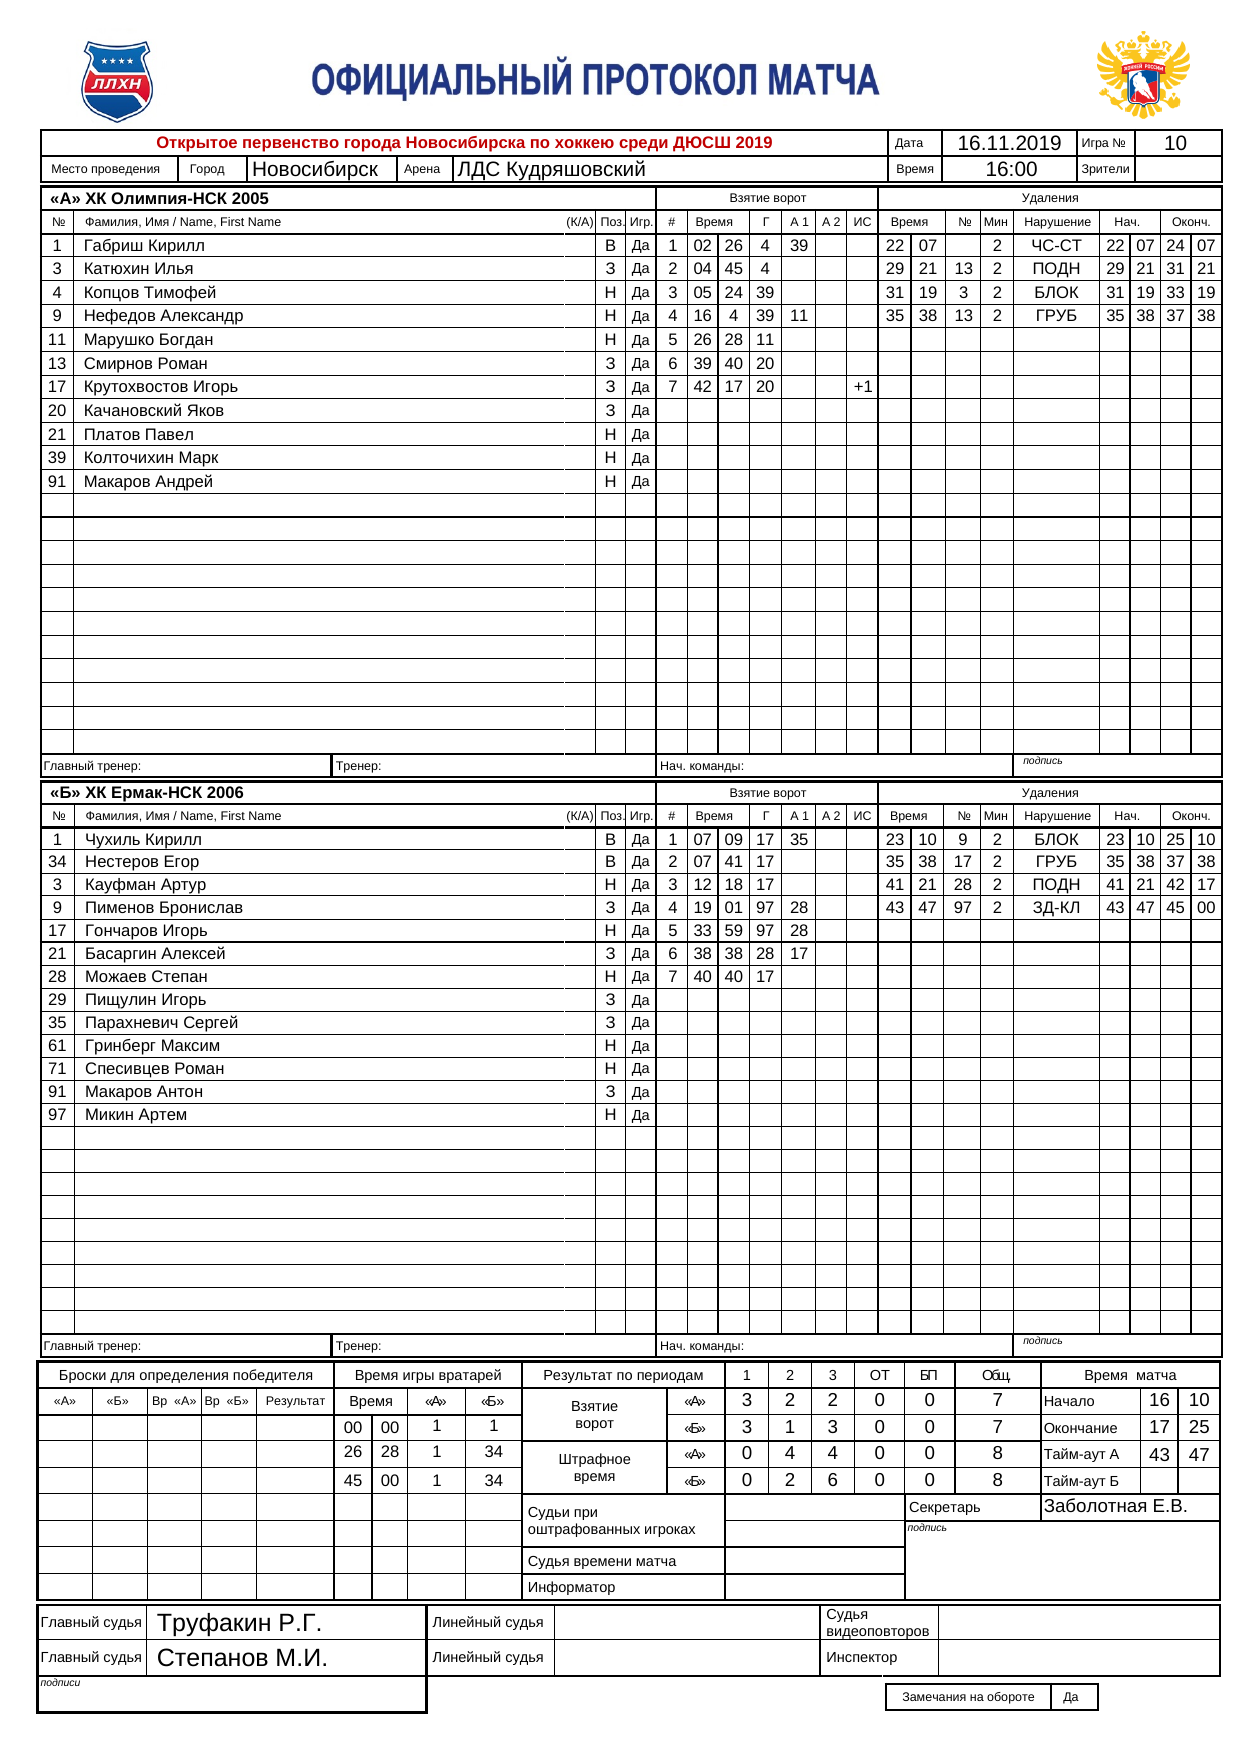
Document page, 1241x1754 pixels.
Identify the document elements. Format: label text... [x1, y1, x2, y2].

table_cell [1100, 1012, 1129, 1033]
table_cell [1014, 920, 1099, 941]
table_cell З [596, 352, 625, 374]
table_cell 17 [42, 920, 74, 941]
table_cell Габриш Кирилл [74, 235, 564, 256]
table_cell [1100, 565, 1129, 587]
table_cell [1161, 1196, 1190, 1218]
table_cell 3 [726, 1389, 768, 1413]
table_cell [93, 1441, 147, 1467]
table_cell [912, 1058, 943, 1079]
table_header «Б» ХК Ермак-НСК 2006 [42, 783, 655, 803]
table_cell [912, 328, 945, 351]
table_cell [981, 1104, 1013, 1126]
table_cell [148, 1441, 201, 1467]
table_cell 20 [750, 352, 781, 374]
table_cell 1 [408, 1468, 465, 1493]
table_cell 23 [1100, 829, 1129, 849]
table_cell [750, 494, 781, 516]
table_cell [1131, 683, 1160, 706]
table_cell ИС [847, 211, 877, 233]
table_cell [202, 1468, 256, 1493]
table_cell [1192, 376, 1221, 398]
table_cell 97 [750, 920, 781, 941]
table_cell Н [596, 1104, 625, 1126]
table_cell [750, 1288, 781, 1310]
table_cell [719, 1173, 749, 1195]
table_cell [565, 874, 595, 895]
table_cell Главный судья [39, 1640, 146, 1675]
table_cell Да [626, 376, 655, 398]
table_cell [1192, 659, 1221, 682]
table_header Взятие ворот [657, 783, 877, 803]
table_cell 43 [1141, 1441, 1177, 1467]
table_cell [944, 920, 980, 941]
table_cell 4 [769, 1442, 811, 1467]
table_cell 0 [855, 1389, 904, 1413]
table_cell 19 [912, 281, 945, 303]
table_cell 45 [719, 257, 749, 280]
table_cell [816, 636, 846, 658]
table_cell [719, 659, 749, 682]
table_cell [1161, 1035, 1190, 1057]
table_cell [1014, 1242, 1099, 1264]
table_cell [1131, 707, 1160, 729]
table_cell [847, 920, 877, 941]
table_cell [1014, 1150, 1099, 1172]
table_cell 97 [42, 1104, 74, 1126]
table_cell [1014, 1219, 1099, 1241]
table_cell 8 [956, 1442, 1040, 1467]
table_cell [1131, 966, 1160, 987]
table_cell [1192, 399, 1221, 422]
table_cell [782, 352, 815, 374]
table_cell [1100, 920, 1129, 941]
table_cell [879, 943, 910, 964]
table_cell [1179, 1468, 1219, 1493]
table_cell [565, 1265, 595, 1287]
table_cell БЛОК [1014, 829, 1099, 849]
table_cell [688, 1311, 717, 1333]
table_cell 07 [912, 235, 945, 256]
table_cell [1014, 636, 1099, 658]
table_cell [847, 1311, 877, 1333]
table_cell [688, 423, 717, 445]
table_cell 29 [1100, 257, 1129, 280]
table_cell [719, 1012, 749, 1033]
table_cell 9 [42, 305, 73, 327]
table_cell [1014, 541, 1099, 564]
table_cell 47 [1179, 1441, 1219, 1467]
table_cell 17 [42, 376, 73, 398]
table_header 10 [1136, 131, 1221, 155]
table_cell [74, 636, 564, 658]
table_cell [879, 1311, 910, 1333]
table_cell [1014, 399, 1099, 422]
table_cell [565, 376, 595, 398]
table_cell [981, 518, 1013, 540]
table_cell [782, 399, 815, 422]
table_cell Нач. [1100, 805, 1160, 826]
table_cell [42, 565, 73, 587]
table_cell [981, 1012, 1013, 1033]
table_cell [847, 1012, 877, 1033]
table_cell [847, 1035, 877, 1057]
table_cell Басаргин Алексей [75, 943, 564, 964]
table_cell [946, 376, 980, 398]
table_cell [719, 446, 749, 469]
table_cell [1014, 989, 1099, 1011]
table_cell [1161, 1012, 1190, 1033]
table_cell Взятие ворот [523, 1389, 666, 1440]
table_cell 0 [905, 1468, 954, 1493]
table_cell [782, 659, 815, 682]
table_cell 42 [688, 376, 717, 398]
table_cell [657, 518, 687, 540]
table_cell [816, 423, 846, 445]
table_cell Да [626, 235, 655, 256]
table_cell [335, 1547, 371, 1573]
table_cell [1161, 541, 1190, 564]
table_cell [1161, 328, 1190, 351]
table_cell [946, 730, 980, 753]
table_cell 20 [42, 399, 73, 422]
table_cell З [596, 399, 625, 422]
table_cell [981, 1288, 1013, 1310]
table_cell [879, 707, 910, 729]
table_cell [1131, 730, 1160, 753]
table_cell 9 [42, 896, 74, 918]
table_cell [1100, 1058, 1129, 1079]
table_cell 17 [750, 829, 781, 849]
table_cell «А» [668, 1389, 724, 1413]
table_cell [847, 1265, 877, 1287]
table_cell [1192, 1196, 1221, 1218]
table_cell [847, 588, 877, 611]
table_cell Вр «А» [148, 1389, 201, 1413]
table_cell [912, 1219, 943, 1241]
table_cell [1192, 1104, 1221, 1126]
table_cell [981, 989, 1013, 1011]
table_cell [565, 1104, 595, 1126]
table_cell [42, 636, 73, 658]
table_cell [847, 1104, 877, 1126]
table_cell [944, 1012, 980, 1033]
table_cell [879, 588, 910, 611]
table_cell [981, 1127, 1013, 1149]
table_cell [912, 636, 945, 658]
table_cell [1014, 659, 1099, 682]
table_cell [944, 1196, 980, 1218]
table_cell [42, 518, 73, 540]
table_cell [373, 1574, 407, 1599]
table_cell 05 [688, 281, 717, 303]
table_cell [981, 541, 1013, 564]
table_cell [847, 896, 877, 918]
table_cell [596, 1242, 625, 1264]
table_cell [912, 943, 943, 964]
table_cell [596, 1196, 625, 1218]
table_cell [750, 707, 781, 729]
table_cell А 1 [782, 805, 815, 826]
table_cell [816, 588, 846, 611]
table_cell [1131, 1265, 1160, 1287]
table_cell 28 [782, 920, 815, 941]
table_cell [1100, 399, 1129, 422]
table_cell [782, 446, 815, 469]
table_cell 4 [750, 257, 781, 280]
table_cell 0 [726, 1442, 768, 1467]
table_cell 35 [782, 829, 815, 849]
table_cell [944, 1058, 980, 1079]
table_cell [944, 1150, 980, 1172]
table_cell 6 [657, 943, 687, 964]
table_cell [1131, 470, 1160, 493]
table_cell «Б» [93, 1389, 147, 1413]
table_cell [657, 1150, 687, 1172]
table_cell [335, 1574, 371, 1599]
table_cell [688, 1104, 717, 1126]
table_cell Результат [257, 1389, 333, 1413]
table_cell 35 [879, 850, 910, 872]
table_cell [688, 730, 717, 753]
table_cell 7 [956, 1389, 1040, 1413]
table_cell [596, 1150, 625, 1172]
table_cell [42, 1219, 74, 1241]
table_cell 3 [657, 281, 687, 303]
table_cell [1192, 1058, 1221, 1079]
table_cell [565, 399, 595, 422]
table_cell [944, 1173, 980, 1195]
table_cell [816, 1219, 846, 1241]
table_cell [1161, 1104, 1190, 1126]
table_cell [750, 989, 781, 1011]
table_cell [847, 707, 877, 729]
table_cell [944, 989, 980, 1011]
table_cell [688, 612, 717, 634]
table_cell [1161, 518, 1190, 540]
table_cell (К/А) [565, 805, 595, 826]
table_cell [782, 1173, 815, 1195]
table_cell [565, 850, 595, 872]
table_cell [750, 1012, 781, 1033]
table_cell [42, 588, 73, 611]
table_cell [1161, 636, 1190, 658]
table_cell 43 [1100, 896, 1129, 918]
table_cell [847, 541, 877, 564]
table_cell [816, 1081, 846, 1103]
table_cell [42, 1127, 74, 1149]
table_cell [202, 1441, 256, 1467]
table_cell Да [626, 446, 655, 469]
table_cell [750, 659, 781, 682]
table_cell [596, 1265, 625, 1287]
table_cell [816, 683, 846, 706]
table_cell [74, 659, 564, 682]
table_cell Н [596, 874, 625, 895]
table_cell [981, 943, 1013, 964]
table_cell [1100, 966, 1129, 987]
table_cell [879, 541, 910, 564]
table_cell [879, 920, 910, 941]
table_cell 02 [688, 235, 717, 256]
table_cell [944, 1219, 980, 1241]
table_cell [202, 1416, 256, 1440]
table_cell 45 [335, 1468, 371, 1493]
table_cell [657, 399, 687, 422]
table_cell [946, 399, 980, 422]
table_cell [565, 494, 595, 516]
table_cell [879, 1104, 910, 1126]
table_cell [879, 1035, 910, 1057]
table_cell [1100, 1173, 1129, 1195]
table_cell [847, 612, 877, 634]
table_cell 2 [657, 257, 687, 280]
table_cell 21 [912, 874, 943, 895]
table_cell 18 [719, 874, 749, 895]
table_cell [750, 612, 781, 634]
table_cell В [596, 850, 625, 872]
table_cell [42, 1150, 74, 1172]
table_cell [202, 1574, 256, 1599]
table_cell 19 [1131, 281, 1160, 303]
table_cell Мин [981, 211, 1013, 233]
table_cell [816, 281, 846, 303]
table_cell 38 [912, 305, 945, 327]
table_cell 39 [688, 352, 717, 374]
table_cell [847, 399, 877, 422]
table_cell Крутохвостов Игорь [74, 376, 564, 398]
table_cell [847, 850, 877, 872]
table_cell [719, 470, 749, 493]
table_cell З [596, 1081, 625, 1103]
table_cell [1100, 328, 1129, 351]
table_cell Да [626, 470, 655, 493]
table_cell [912, 989, 943, 1011]
table_cell [782, 1242, 815, 1264]
table_cell [565, 565, 595, 587]
table_cell [847, 423, 877, 445]
table_cell 41 [719, 850, 749, 872]
table_cell [202, 1521, 256, 1546]
table_cell [39, 1574, 92, 1599]
table_cell [944, 1288, 980, 1310]
table_cell [719, 1127, 749, 1149]
table_cell [1014, 1058, 1099, 1079]
table_cell [626, 659, 655, 682]
table_cell 6 [657, 352, 687, 374]
table_cell [847, 636, 877, 658]
table_cell [1161, 494, 1190, 516]
table_cell Нач. команды: [657, 1335, 1012, 1356]
table_cell [912, 494, 945, 516]
table_cell [816, 850, 846, 872]
table_cell [75, 1265, 564, 1287]
table_cell [782, 588, 815, 611]
table_cell [657, 446, 687, 469]
table_cell [1161, 1127, 1190, 1149]
table_cell [750, 1058, 781, 1079]
table_cell [75, 1127, 564, 1149]
table_cell [202, 1547, 256, 1573]
table_cell [1131, 1081, 1160, 1103]
table_cell [782, 683, 815, 706]
table_cell 17 [782, 943, 815, 964]
table_cell [782, 494, 815, 516]
table_cell 29 [42, 989, 74, 1011]
table_cell 0 [905, 1389, 954, 1413]
table_cell 12 [688, 874, 717, 895]
table_cell 47 [912, 896, 943, 918]
table_cell 07 [1131, 235, 1160, 256]
table_cell [946, 541, 980, 564]
table_cell [1131, 328, 1160, 351]
table_cell [912, 446, 945, 469]
table_cell [657, 636, 687, 658]
table_cell [782, 281, 815, 303]
table_cell 13 [42, 352, 73, 374]
table_cell 21 [1192, 257, 1221, 280]
table_cell [719, 494, 749, 516]
table_cell [39, 1416, 92, 1440]
table_cell [1192, 1242, 1221, 1264]
table_cell Нефедов Александр [74, 305, 564, 327]
table_cell [75, 1173, 564, 1195]
table_cell 4 [750, 235, 781, 256]
table_cell [879, 376, 910, 398]
table_cell [688, 588, 717, 611]
table_cell [1131, 423, 1160, 445]
table_cell [565, 612, 595, 634]
table_cell 00 [1192, 896, 1221, 918]
table_cell 3 [42, 257, 73, 280]
table_cell 2 [981, 850, 1013, 872]
table_cell 40 [719, 966, 749, 987]
table_cell [657, 1035, 687, 1057]
table_cell [782, 565, 815, 587]
table_cell [1131, 446, 1160, 469]
table_cell [944, 943, 980, 964]
table_cell [981, 920, 1013, 941]
table_cell [847, 257, 877, 280]
table_cell [1161, 1081, 1190, 1103]
table_cell [816, 920, 846, 941]
table_cell [750, 1127, 781, 1149]
table_cell [657, 1196, 687, 1218]
table_cell 10 [1192, 829, 1221, 849]
table_cell [688, 1081, 717, 1103]
table_cell [750, 423, 781, 445]
table_cell 40 [688, 966, 717, 987]
table_cell [782, 730, 815, 753]
table_cell [1100, 1219, 1129, 1241]
table_cell Да [626, 1012, 655, 1033]
table_cell [1131, 588, 1160, 611]
table_cell 10 [1179, 1389, 1219, 1413]
table_cell [719, 1104, 749, 1126]
table_cell [816, 1012, 846, 1033]
table_cell [946, 423, 980, 445]
table_cell [626, 612, 655, 634]
table_cell [816, 1196, 846, 1218]
table_cell [565, 235, 595, 256]
table_cell ЧС-СТ [1014, 235, 1099, 256]
table_cell [847, 1058, 877, 1079]
table_cell [1192, 470, 1221, 493]
table_cell [879, 1081, 910, 1103]
table_cell [626, 1127, 655, 1149]
table_cell [74, 541, 564, 564]
table_cell [565, 1012, 595, 1033]
table_cell [912, 659, 945, 682]
table_cell [946, 683, 980, 706]
table_cell подписи [39, 1677, 425, 1711]
table_cell [93, 1547, 147, 1573]
table_cell ПОДН [1014, 874, 1099, 895]
table_cell [75, 1288, 564, 1310]
table_cell Нарушение [1014, 805, 1099, 826]
table_cell 00 [373, 1416, 407, 1440]
table_cell Парахневич Сергей [75, 1012, 564, 1033]
table_cell Да [626, 920, 655, 941]
table_cell 38 [1192, 305, 1221, 327]
table_cell 4 [812, 1442, 854, 1467]
table_cell [1099, 1682, 1220, 1711]
table_cell «Б» [668, 1468, 724, 1493]
table_cell [1014, 1104, 1099, 1126]
table_cell [1131, 399, 1160, 422]
table_cell [944, 1311, 980, 1333]
table_cell [816, 446, 846, 469]
table_cell № [944, 805, 980, 826]
table_cell [782, 1265, 815, 1287]
table_cell [1161, 612, 1190, 634]
table_cell [719, 1242, 749, 1264]
table_cell Оконч. [1161, 211, 1221, 233]
table_cell [1100, 612, 1129, 634]
table_header Время матча [1042, 1363, 1219, 1387]
table_cell 97 [750, 896, 781, 918]
table_cell [750, 565, 781, 587]
table_cell З [596, 1012, 625, 1033]
table_cell [626, 518, 655, 540]
table_cell [912, 730, 945, 753]
table_cell ЛДС Кудряшовский [454, 157, 887, 181]
table_cell [1161, 943, 1190, 964]
table_cell [879, 1173, 910, 1195]
table_cell [912, 399, 945, 422]
table_cell подпись [1014, 755, 1221, 776]
table_cell [1014, 494, 1099, 516]
table_cell Нарушение [1014, 211, 1099, 233]
table_cell [1192, 707, 1221, 729]
table_cell [1192, 683, 1221, 706]
table_cell [626, 1150, 655, 1172]
table_cell [981, 1081, 1013, 1103]
table_cell [816, 305, 846, 327]
table_cell [719, 1058, 749, 1079]
table_cell [1161, 565, 1190, 587]
table_cell [782, 1150, 815, 1172]
table_cell [879, 494, 910, 516]
table_cell [1131, 1058, 1160, 1079]
table_cell [565, 328, 595, 351]
table_cell 21 [42, 943, 74, 964]
table_cell [782, 1081, 815, 1103]
table_cell [816, 896, 846, 918]
table_cell [74, 588, 564, 611]
table_cell [847, 989, 877, 1011]
table_cell [1131, 1242, 1160, 1264]
table_cell [1014, 1288, 1099, 1310]
table_cell Поз. [596, 211, 625, 233]
table_cell Колточихин Марк [74, 446, 564, 469]
table_cell 3 [657, 874, 687, 895]
table_cell [750, 1311, 781, 1333]
table_cell [981, 352, 1013, 374]
table_cell [883, 1677, 1220, 1681]
table_cell [1192, 636, 1221, 658]
table_header Общ. [956, 1363, 1040, 1387]
table_cell [1131, 352, 1160, 374]
table_cell [39, 1494, 92, 1520]
table_cell [688, 707, 717, 729]
table_cell [1161, 1242, 1190, 1264]
table_header Время игры вратарей [335, 1363, 521, 1387]
table_cell «Б » [466, 1389, 521, 1413]
table_cell 1 [42, 829, 74, 849]
table_cell 1 [657, 235, 687, 256]
table_cell [466, 1521, 521, 1546]
table_cell [1100, 541, 1129, 564]
table_header «А» ХК Олимпия-НСК 2005 [42, 188, 655, 209]
table_cell Качановский Яков [74, 399, 564, 422]
table_cell [912, 1127, 943, 1149]
table_cell [565, 683, 595, 706]
table_cell [257, 1574, 333, 1599]
table_cell [74, 565, 564, 587]
table_cell [847, 1196, 877, 1218]
table_cell «А» [39, 1389, 92, 1413]
table_cell [1014, 1173, 1099, 1195]
table_cell «Б» [668, 1415, 724, 1440]
table_cell [565, 1150, 595, 1172]
table_cell Н [596, 920, 625, 941]
table_cell [596, 1288, 625, 1310]
table_cell 45 [1161, 896, 1190, 918]
table_cell [1192, 989, 1221, 1011]
table_cell Спесивцев Роман [75, 1058, 564, 1079]
table_cell [750, 1219, 781, 1241]
table_header 16.11.2019 [943, 131, 1076, 155]
table_cell [1014, 683, 1099, 706]
table_cell [946, 612, 980, 634]
table_cell 09 [719, 829, 749, 849]
table_cell [879, 446, 910, 469]
table_cell [335, 1494, 371, 1520]
table_cell [750, 1150, 781, 1172]
table_cell [657, 541, 687, 564]
table_cell [912, 1104, 943, 1126]
table_cell [1192, 423, 1221, 445]
table_cell 1 [466, 1416, 521, 1440]
table_cell З [596, 943, 625, 964]
table_cell Заболотная Е.В. [1042, 1495, 1219, 1520]
table_cell 17 [1192, 874, 1221, 895]
table_cell [39, 1468, 92, 1493]
table_header 3 [812, 1363, 854, 1387]
table_cell [816, 1311, 846, 1333]
table_cell [74, 707, 564, 729]
table_cell [373, 1494, 407, 1520]
table_cell [816, 376, 846, 398]
table_cell 1 [657, 829, 687, 849]
table_cell 17 [750, 874, 781, 895]
table_cell Да [626, 896, 655, 918]
table_cell [726, 1575, 904, 1599]
table_cell [626, 636, 655, 658]
table_cell [39, 1441, 92, 1467]
table_cell [565, 352, 595, 374]
table_header Открытое первенство города Новосибирска по хоккею среди ДЮСШ 2019 [42, 131, 887, 155]
table_cell [879, 1288, 910, 1310]
table_cell [626, 707, 655, 729]
table_cell Главный судья [39, 1606, 146, 1639]
table_cell Н [596, 470, 625, 493]
table_cell [912, 1150, 943, 1172]
table_cell 11 [750, 328, 781, 351]
table_cell [1131, 565, 1160, 587]
table_cell [719, 541, 749, 564]
table_cell [879, 352, 910, 374]
table_cell [626, 494, 655, 516]
table_cell [912, 707, 945, 729]
table_cell [782, 257, 815, 280]
table_cell [944, 1242, 980, 1264]
table_cell [816, 257, 846, 280]
table_cell [657, 1012, 687, 1033]
table_cell [565, 423, 595, 445]
table_cell Время [879, 805, 943, 826]
table_cell [816, 1242, 846, 1264]
table_cell [782, 328, 815, 351]
table_cell [74, 612, 564, 634]
table_cell [1100, 470, 1129, 493]
table_cell [816, 328, 846, 351]
table_cell Да [626, 1058, 655, 1079]
table_cell Кауфман Артур [75, 874, 564, 895]
table_cell [596, 518, 625, 540]
table_cell [1014, 423, 1099, 445]
table_cell [74, 518, 564, 540]
table_cell [565, 636, 595, 658]
table_cell [626, 541, 655, 564]
table_cell 0 [855, 1468, 904, 1493]
table_cell [944, 966, 980, 987]
table_cell [944, 1081, 980, 1103]
table_cell [719, 612, 749, 634]
table_cell Игр. [626, 805, 655, 826]
table_cell [657, 989, 687, 1011]
table_cell Нач. команды: [657, 755, 1012, 776]
table_cell 0 [726, 1468, 768, 1493]
table_cell [657, 588, 687, 611]
table_cell Платов Павел [74, 423, 564, 445]
table_cell В [596, 235, 625, 256]
table_cell [847, 829, 877, 849]
table_cell [1100, 1196, 1129, 1218]
table_cell [466, 1574, 521, 1599]
table_cell [750, 399, 781, 422]
table_cell [981, 659, 1013, 682]
table_cell Фамилия, Имя / Name, First Name [74, 211, 565, 233]
table_cell 3 [42, 874, 74, 895]
table_cell [726, 1521, 904, 1546]
table_cell Макаров Андрей [74, 470, 564, 493]
table_cell 17 [1141, 1415, 1177, 1440]
table_cell [1192, 1127, 1221, 1149]
table_header 1 [726, 1363, 768, 1387]
table_cell 34 [466, 1468, 521, 1493]
table_cell [565, 1288, 595, 1310]
table_cell [1161, 423, 1190, 445]
table_cell [1131, 541, 1160, 564]
table_cell № [42, 211, 73, 233]
table_cell [719, 565, 749, 587]
table_cell [719, 683, 749, 706]
table_cell [847, 494, 877, 516]
table_cell [596, 1219, 625, 1241]
table_cell [981, 376, 1013, 398]
table_cell 7 [657, 376, 687, 398]
table_cell [596, 1311, 625, 1333]
table_cell [596, 707, 625, 729]
table_cell 6 [812, 1468, 854, 1493]
table_cell [1131, 494, 1160, 516]
table_cell [408, 1494, 465, 1520]
table_cell 2 [981, 896, 1013, 918]
table_cell [816, 874, 846, 895]
table_cell # [657, 211, 687, 233]
table_cell [565, 1035, 595, 1057]
table_cell [719, 588, 749, 611]
table_cell [847, 305, 877, 327]
table_cell 2 [981, 874, 1013, 895]
table_header Дата [889, 131, 941, 155]
table_cell [782, 850, 815, 872]
table_cell [981, 1219, 1013, 1241]
table_cell [946, 470, 980, 493]
table_cell [944, 1035, 980, 1057]
table_cell [782, 1219, 815, 1241]
table_cell Фамилия, Имя / Name, First Name [75, 805, 565, 826]
table_cell [93, 1468, 147, 1493]
table_cell [981, 1035, 1013, 1057]
table_cell 28 [750, 943, 781, 964]
table_cell [782, 1196, 815, 1218]
table_cell 21 [42, 423, 73, 445]
table_cell [1161, 707, 1190, 729]
table_cell Информатор [523, 1575, 724, 1599]
table_cell [750, 1104, 781, 1126]
table_cell [847, 730, 877, 753]
table_cell 28 [719, 328, 749, 351]
table_cell [719, 1265, 749, 1287]
table_cell [816, 1058, 846, 1079]
table_cell Место проведения [42, 157, 177, 181]
table_cell 4 [657, 305, 687, 327]
table_cell [750, 730, 781, 753]
table_cell [816, 1035, 846, 1057]
table_cell [912, 588, 945, 611]
table_cell 35 [1100, 850, 1129, 872]
table_cell [816, 989, 846, 1011]
table_cell 9 [944, 829, 980, 849]
table_cell [981, 612, 1013, 634]
table_cell 24 [1161, 235, 1190, 256]
table_cell [1136, 157, 1221, 181]
table_cell [1131, 1104, 1160, 1126]
table_cell [657, 1127, 687, 1149]
table_cell [981, 446, 1013, 469]
table_cell [1100, 1127, 1129, 1149]
table_cell [1192, 541, 1221, 564]
table_cell Судья видеоповторов [821, 1606, 938, 1639]
table_header Замечания на обороте [887, 1685, 1050, 1709]
table_cell 71 [42, 1058, 74, 1079]
table_cell [782, 612, 815, 634]
table_cell [565, 1242, 595, 1264]
table_cell +1 [847, 376, 877, 398]
table_cell Чухиль Кирилл [75, 829, 564, 849]
table_cell [816, 565, 846, 587]
table_cell [688, 541, 717, 564]
table_cell [596, 494, 625, 516]
table_header Да [1052, 1685, 1097, 1709]
table_cell Н [596, 966, 625, 987]
table_cell 2 [812, 1389, 854, 1413]
table_cell Да [626, 966, 655, 987]
table_cell [565, 446, 595, 469]
table_cell 41 [879, 874, 910, 895]
table_cell [1131, 376, 1160, 398]
table_cell [1014, 352, 1099, 374]
table_cell [1192, 943, 1221, 964]
table_cell [782, 518, 815, 540]
table_cell [944, 1127, 980, 1149]
table_cell Судья времени матча [523, 1548, 724, 1573]
table_cell [912, 565, 945, 587]
table_cell [1014, 1035, 1099, 1057]
table_cell [626, 588, 655, 611]
table_cell Тренер: [333, 1335, 655, 1356]
table_cell 2 [769, 1389, 811, 1413]
table_cell [782, 966, 815, 987]
table_cell [657, 683, 687, 706]
table_cell [1131, 1035, 1160, 1057]
table_cell [719, 1150, 749, 1172]
table_cell [42, 1173, 74, 1195]
table_cell [816, 235, 846, 256]
table_cell Поз. [596, 805, 625, 826]
table_cell [1100, 989, 1129, 1011]
table_cell Да [626, 829, 655, 849]
table_cell [944, 1104, 980, 1126]
table_cell [981, 1196, 1013, 1218]
table_cell 31 [1100, 281, 1129, 303]
table_cell [816, 943, 846, 964]
table_cell [39, 1521, 92, 1546]
table_cell [879, 636, 910, 658]
table_cell [912, 683, 945, 706]
table_cell [1100, 1311, 1129, 1333]
table_cell [1014, 588, 1099, 611]
table_cell [946, 518, 980, 540]
table_cell [565, 730, 595, 753]
table_cell [565, 1127, 595, 1149]
table_cell 2 [769, 1468, 811, 1493]
table_cell [657, 1265, 687, 1287]
table_cell [42, 1242, 74, 1264]
table_cell [816, 730, 846, 753]
table_cell [93, 1521, 147, 1546]
table_cell БЛОК [1014, 281, 1099, 303]
table_cell 26 [719, 235, 749, 256]
table_cell Да [626, 257, 655, 280]
table_cell [912, 1265, 943, 1287]
table_cell [1014, 470, 1099, 493]
table_cell 01 [719, 896, 749, 918]
table_cell Да [626, 305, 655, 327]
table_cell [1131, 518, 1160, 540]
table_cell Да [626, 1035, 655, 1057]
table_cell [879, 1265, 910, 1287]
table_cell [42, 683, 73, 706]
table_cell Да [626, 328, 655, 351]
table_cell [42, 707, 73, 729]
table_cell [879, 565, 910, 587]
table_cell [688, 1196, 717, 1218]
table_cell [847, 1081, 877, 1103]
table_cell [816, 966, 846, 987]
table_cell [847, 1219, 877, 1241]
table_cell [408, 1547, 465, 1573]
table_cell [981, 1265, 1013, 1287]
table_cell 0 [855, 1442, 904, 1467]
table_cell [1161, 1173, 1190, 1195]
table_cell 43 [879, 896, 910, 918]
table_cell ГРУБ [1014, 850, 1099, 872]
table_cell [688, 1242, 717, 1264]
table_cell [879, 518, 910, 540]
table_cell [565, 829, 595, 849]
table_cell 21 [1131, 874, 1160, 895]
table_cell Тайм-аут Б [1042, 1468, 1140, 1493]
table_cell [816, 1265, 846, 1287]
table_cell [912, 966, 943, 987]
table_header Удаления [879, 188, 1221, 209]
table_cell 8 [956, 1468, 1040, 1493]
table_cell [202, 1494, 256, 1520]
table_header Удаления [879, 783, 1221, 803]
table_cell 28 [373, 1441, 407, 1467]
table_cell [750, 1265, 781, 1287]
table_cell [879, 1127, 910, 1149]
table_cell [782, 423, 815, 445]
table_cell [1131, 943, 1160, 964]
table_cell [596, 588, 625, 611]
table_cell 0 [855, 1415, 904, 1440]
table_cell [946, 659, 980, 682]
table_cell [626, 565, 655, 587]
table_cell 38 [1131, 850, 1160, 872]
table_cell 3 [946, 281, 980, 303]
table_cell [75, 1242, 564, 1264]
table_cell [782, 1058, 815, 1079]
table_cell Макаров Антон [75, 1081, 564, 1103]
table_cell [657, 565, 687, 587]
table_cell 24 [719, 281, 749, 303]
table_cell А 1 [782, 211, 815, 233]
table_cell Н [596, 446, 625, 469]
table_cell Н [596, 281, 625, 303]
table_cell [981, 399, 1013, 422]
table_cell 38 [1131, 305, 1160, 327]
table_cell [565, 1311, 595, 1333]
table_cell [42, 1288, 74, 1310]
table_cell [1161, 399, 1190, 422]
table_cell 28 [944, 874, 980, 895]
table_cell [42, 1196, 74, 1218]
table_header Результат по периодам [523, 1363, 724, 1387]
table_cell [912, 1242, 943, 1264]
table_cell 17 [750, 850, 781, 872]
table_cell [782, 1012, 815, 1033]
table_cell [1141, 1468, 1177, 1493]
table_cell 00 [373, 1468, 407, 1493]
table_cell [1161, 470, 1190, 493]
table_cell 38 [912, 850, 943, 872]
table_cell 2 [981, 281, 1013, 303]
table_cell [981, 730, 1013, 753]
table_cell 91 [42, 470, 73, 493]
table_cell [782, 636, 815, 658]
table_cell Да [626, 943, 655, 964]
table_cell [565, 305, 595, 327]
table_cell 97 [944, 896, 980, 918]
table_cell Время [889, 157, 941, 181]
table_cell [1192, 1219, 1221, 1241]
table_cell [719, 518, 749, 540]
table_cell [657, 423, 687, 445]
table_cell [816, 470, 846, 493]
table_cell [719, 1196, 749, 1218]
table_cell [688, 636, 717, 658]
table_cell [719, 636, 749, 658]
table_cell [148, 1574, 201, 1599]
table_cell Окончание [1042, 1415, 1140, 1440]
table_cell 22 [879, 235, 910, 256]
table_cell [1131, 612, 1160, 634]
table_cell 2 [657, 850, 687, 872]
table_cell [1192, 494, 1221, 516]
table_cell 0 [905, 1415, 954, 1440]
table_cell [657, 1081, 687, 1103]
table_cell [1100, 1150, 1129, 1172]
table_cell Пищулин Игорь [75, 989, 564, 1011]
table_cell [688, 659, 717, 682]
table_cell [1100, 730, 1129, 753]
table_cell [257, 1416, 333, 1440]
table_cell Тренер: [333, 755, 655, 776]
table_cell [1192, 1035, 1221, 1057]
table_cell [626, 1288, 655, 1310]
table_cell [981, 588, 1013, 611]
table_cell [1192, 1288, 1221, 1310]
table_cell [596, 636, 625, 658]
table_cell 11 [782, 305, 815, 327]
table_cell [719, 1288, 749, 1310]
table_cell [981, 1311, 1013, 1333]
table_cell Инспектор [821, 1640, 938, 1675]
table_cell [688, 518, 717, 540]
table_cell Линейный судья [428, 1606, 554, 1639]
table_cell [1161, 446, 1190, 469]
table_cell 5 [657, 920, 687, 941]
table_cell [1014, 1196, 1099, 1218]
table_cell [75, 1219, 564, 1241]
table_cell 3 [726, 1415, 768, 1440]
table_cell 00 [335, 1416, 371, 1440]
table_cell [1161, 588, 1190, 611]
table_cell [782, 1127, 815, 1149]
table_cell Время [688, 211, 749, 233]
table_cell [1192, 612, 1221, 634]
table_cell [782, 707, 815, 729]
table_cell [657, 1058, 687, 1079]
table_cell Главный тренер: [42, 755, 330, 776]
table_cell [847, 352, 877, 374]
table_cell [946, 446, 980, 469]
table_cell [946, 565, 980, 587]
table_cell [981, 966, 1013, 987]
table_cell [93, 1494, 147, 1520]
table_cell [565, 1219, 595, 1241]
table_cell [847, 1173, 877, 1195]
table_cell [1131, 920, 1160, 941]
table_cell [981, 707, 1013, 729]
table_cell [912, 1288, 943, 1310]
table_cell Вр «Б» [202, 1389, 256, 1413]
table_cell 47 [1131, 896, 1160, 918]
table_cell [879, 1058, 910, 1079]
table_cell 0 [905, 1442, 954, 1467]
table_cell [750, 683, 781, 706]
table_cell [42, 541, 73, 564]
table_cell 21 [1131, 257, 1160, 280]
table_header Взятие ворот [657, 188, 877, 209]
table_cell [93, 1416, 147, 1440]
table_cell 4 [657, 896, 687, 918]
table_cell [879, 730, 910, 753]
table_cell [912, 920, 943, 941]
table_cell [657, 659, 687, 682]
table_cell [879, 683, 910, 706]
table_cell Да [626, 850, 655, 872]
table_cell [750, 1196, 781, 1218]
table_cell [750, 1081, 781, 1103]
table_cell [1014, 518, 1099, 540]
table_cell Н [596, 1035, 625, 1057]
table_cell 42 [1161, 874, 1190, 895]
table_cell Секретарь [906, 1495, 1040, 1520]
table_cell 16:00 [943, 157, 1076, 181]
table_cell [373, 1547, 407, 1573]
table_cell [1014, 1012, 1099, 1033]
table_cell [847, 966, 877, 987]
table_cell [626, 683, 655, 706]
table_cell [39, 1547, 92, 1573]
table_cell [688, 1035, 717, 1057]
table_cell [782, 1288, 815, 1310]
table_cell [981, 494, 1013, 516]
table_cell [981, 636, 1013, 658]
table_cell Судьи при оштрафованных игроках [523, 1495, 724, 1546]
table_cell Штрафное время [523, 1442, 666, 1493]
table_cell 1 [42, 235, 73, 256]
table_cell [148, 1416, 201, 1440]
table_cell [879, 1219, 910, 1241]
table_cell [657, 1311, 687, 1333]
table_cell [565, 281, 595, 303]
table_cell 07 [688, 850, 717, 872]
table_cell [879, 966, 910, 987]
table_cell [981, 328, 1013, 351]
table_cell 37 [1161, 850, 1190, 872]
table_cell 35 [42, 1012, 74, 1033]
table_cell [1161, 1219, 1190, 1241]
table_cell 3 [812, 1415, 854, 1440]
table_cell [847, 470, 877, 493]
table_cell [565, 257, 595, 280]
table_cell [879, 612, 910, 634]
table_cell Линейный судья [428, 1640, 554, 1675]
table_cell «А» [408, 1389, 465, 1413]
table_cell Н [596, 1058, 625, 1079]
table_cell В [596, 829, 625, 849]
table_cell [1192, 966, 1221, 987]
table_cell [816, 1173, 846, 1195]
table_cell [1014, 1311, 1099, 1333]
table_cell [912, 612, 945, 634]
table_cell [75, 1150, 564, 1172]
table_cell [596, 1173, 625, 1195]
table_cell [1100, 707, 1129, 729]
table_cell [565, 1058, 595, 1079]
table_cell [750, 1035, 781, 1057]
table_cell [847, 1242, 877, 1264]
table_cell Гончаров Игорь [75, 920, 564, 941]
table_cell [657, 1104, 687, 1126]
table_cell 19 [688, 896, 717, 918]
table_cell [1100, 1288, 1129, 1310]
table_cell [879, 989, 910, 1011]
table_cell [847, 565, 877, 587]
table_cell [74, 730, 564, 753]
table_cell Г [750, 805, 781, 826]
table_cell [565, 518, 595, 540]
table_cell [626, 1196, 655, 1218]
table_cell [719, 1219, 749, 1241]
table_cell [1131, 1288, 1160, 1310]
table_cell Копцов Тимофей [74, 281, 564, 303]
table_cell [912, 518, 945, 540]
table_cell [847, 659, 877, 682]
table_cell [75, 1311, 564, 1333]
table_cell [1100, 1081, 1129, 1103]
table_cell 37 [1161, 305, 1190, 327]
table_cell Арена [398, 157, 452, 181]
table_cell [1161, 989, 1190, 1011]
table_cell Начало [1042, 1389, 1140, 1413]
table_cell [596, 612, 625, 634]
table_cell [981, 1173, 1013, 1195]
table_cell [750, 470, 781, 493]
table_cell 26 [335, 1441, 371, 1467]
table_cell [750, 518, 781, 540]
table_cell [596, 541, 625, 564]
table_cell [688, 565, 717, 587]
table_cell [1014, 707, 1099, 729]
table_cell [688, 470, 717, 493]
table_cell [688, 1150, 717, 1172]
table_cell [750, 588, 781, 611]
table_cell [688, 683, 717, 706]
table_cell [981, 1058, 1013, 1079]
table_cell 5 [657, 328, 687, 351]
table_cell [335, 1521, 371, 1546]
table_cell [946, 235, 980, 256]
table_cell [1014, 1127, 1099, 1149]
table_cell 39 [750, 281, 781, 303]
table_cell [1014, 446, 1099, 469]
table_cell [688, 1012, 717, 1033]
table_cell [596, 565, 625, 587]
table_cell 31 [879, 281, 910, 303]
table_cell [816, 1288, 846, 1310]
table_cell Город [179, 157, 246, 181]
table_cell [847, 683, 877, 706]
table_cell [981, 1150, 1013, 1172]
table_cell [74, 683, 564, 706]
table_cell 4 [719, 305, 749, 327]
table_cell [1131, 1150, 1160, 1172]
table_cell [912, 1311, 943, 1333]
picture [5, 28, 1197, 129]
table_cell [816, 659, 846, 682]
table_cell [565, 588, 595, 611]
table_cell [1100, 636, 1129, 658]
table_cell [565, 1196, 595, 1218]
table_cell [555, 1606, 819, 1639]
table_cell Время [688, 805, 749, 826]
table_cell З [596, 257, 625, 280]
table_cell [912, 541, 945, 564]
table_cell 1 [408, 1416, 465, 1440]
table_cell 07 [1192, 235, 1221, 256]
table_cell Катюхин Илья [74, 257, 564, 280]
table_cell [719, 1311, 749, 1333]
table_cell Микин Артем [75, 1104, 564, 1126]
table_cell [719, 423, 749, 445]
table_cell [782, 470, 815, 493]
table_cell 7 [956, 1415, 1040, 1440]
table_cell [782, 989, 815, 1011]
table_cell [257, 1441, 333, 1467]
table_cell [565, 966, 595, 987]
table_cell подпись [906, 1522, 1219, 1599]
table_cell ГРУБ [1014, 305, 1099, 327]
table_cell [946, 707, 980, 729]
table_cell [1161, 352, 1190, 374]
table_cell 22 [1100, 235, 1129, 256]
table_cell [657, 1288, 687, 1310]
table_cell [1131, 1196, 1160, 1218]
table_cell 33 [1161, 281, 1190, 303]
table_cell Да [626, 989, 655, 1011]
table_cell [719, 707, 749, 729]
table_cell [1100, 446, 1129, 469]
table_cell 25 [1179, 1415, 1219, 1440]
table_cell [626, 1242, 655, 1264]
table_cell [42, 494, 73, 516]
table_cell [1192, 518, 1221, 540]
table_cell [816, 829, 846, 849]
table_cell [148, 1494, 201, 1520]
table_cell [596, 730, 625, 753]
table_cell [1131, 636, 1160, 658]
table_cell Зрители [1078, 157, 1134, 181]
table_cell [1014, 730, 1099, 753]
table_cell [946, 588, 980, 611]
table_cell 17 [750, 966, 781, 987]
table_cell 2 [981, 829, 1013, 849]
table_cell 28 [42, 966, 74, 987]
table_cell [1131, 1173, 1160, 1195]
table_cell [257, 1468, 333, 1493]
table_cell [1192, 1311, 1221, 1333]
table_cell [42, 1311, 74, 1333]
table_cell 35 [1100, 305, 1129, 327]
table_cell [912, 1173, 943, 1195]
table_cell Можаев Степан [75, 966, 564, 987]
table_cell [1192, 328, 1221, 351]
table_header БП [905, 1363, 954, 1387]
table_cell [565, 707, 595, 729]
table_cell [1100, 943, 1129, 964]
table_cell 7 [657, 966, 687, 987]
table_cell [879, 470, 910, 493]
table_cell [565, 1081, 595, 1103]
table_cell [148, 1521, 201, 1546]
table_cell [1100, 588, 1129, 611]
table_cell [1131, 1012, 1160, 1033]
table_cell [1192, 730, 1221, 753]
table_cell [912, 1196, 943, 1218]
table_cell [782, 376, 815, 398]
table_cell 4 [42, 281, 73, 303]
table_cell [912, 1012, 943, 1033]
table_cell [847, 446, 877, 469]
table_cell 28 [782, 896, 815, 918]
table_cell [816, 518, 846, 540]
table_cell [816, 1150, 846, 1172]
table_cell [626, 1311, 655, 1333]
table_cell [726, 1495, 904, 1520]
table_cell [657, 1219, 687, 1241]
table_cell [1161, 1311, 1190, 1333]
table_cell Игр. [626, 211, 655, 233]
table_cell [816, 612, 846, 634]
table_cell [657, 707, 687, 729]
table_cell 40 [719, 352, 749, 374]
table_cell подпись [1014, 1335, 1221, 1356]
table_cell З [596, 896, 625, 918]
table_cell [912, 376, 945, 398]
table_cell [1100, 352, 1129, 374]
table_cell 23 [879, 829, 910, 849]
table_cell Да [626, 281, 655, 303]
table_cell [782, 1311, 815, 1333]
table_cell Пименов Бронислав [75, 896, 564, 918]
table_cell [816, 399, 846, 422]
table_cell 11 [42, 328, 73, 351]
table_cell 17 [944, 850, 980, 872]
table_cell Труфакин Р.Г. [147, 1606, 425, 1639]
table_cell [148, 1547, 201, 1573]
table_cell [565, 943, 595, 964]
table_cell [912, 1035, 943, 1057]
table_cell [1161, 920, 1190, 941]
table_cell [1161, 376, 1190, 398]
table_cell (К/А) [565, 211, 595, 233]
table_cell «А» [668, 1442, 724, 1467]
table_cell 16 [1141, 1389, 1177, 1413]
table_cell [750, 446, 781, 469]
table_cell [782, 1035, 815, 1057]
table_cell [847, 281, 877, 303]
table_cell [657, 1242, 687, 1264]
table_cell [847, 1150, 877, 1172]
table_cell 38 [688, 943, 717, 964]
table_cell [408, 1521, 465, 1546]
table_cell [596, 1127, 625, 1149]
table_cell 1 [769, 1415, 811, 1440]
table_cell ИС [847, 805, 877, 826]
table_cell 35 [879, 305, 910, 327]
table_cell 17 [719, 376, 749, 398]
table_cell [981, 683, 1013, 706]
table_cell [688, 446, 717, 469]
table_cell [1161, 1150, 1190, 1172]
table_cell [1014, 328, 1099, 351]
table_cell [257, 1521, 333, 1546]
table_cell [1161, 1058, 1190, 1079]
table_cell [946, 494, 980, 516]
table_cell [981, 1242, 1013, 1264]
table_cell [816, 352, 846, 374]
table_cell Гринберг Максим [75, 1035, 564, 1057]
table_cell Смирнов Роман [74, 352, 564, 374]
table_cell [688, 989, 717, 1011]
table_cell З [596, 989, 625, 1011]
table_cell [719, 1081, 749, 1103]
table_cell [596, 683, 625, 706]
table_cell [626, 1219, 655, 1241]
table_cell Главный тренер: [42, 1335, 330, 1356]
table_cell [946, 328, 980, 351]
table_cell Да [626, 874, 655, 895]
table_cell 07 [688, 829, 717, 849]
table_cell [257, 1547, 333, 1573]
table_cell 39 [750, 305, 781, 327]
table_cell [912, 352, 945, 374]
table_cell [847, 874, 877, 895]
table_cell 31 [1161, 257, 1190, 280]
table_cell [879, 1150, 910, 1172]
table_cell [688, 1058, 717, 1079]
table_cell [912, 423, 945, 445]
table_cell А 2 [816, 805, 846, 826]
table_cell [816, 707, 846, 729]
table_cell [1100, 1104, 1129, 1126]
table_cell [912, 470, 945, 493]
table_cell [1100, 376, 1129, 398]
table_cell [626, 1265, 655, 1287]
table_cell [42, 612, 73, 634]
table_cell [1100, 1035, 1129, 1057]
table_cell Н [596, 423, 625, 445]
table_cell 39 [782, 235, 815, 256]
table_cell Да [626, 423, 655, 445]
table_cell [596, 659, 625, 682]
table_cell [657, 494, 687, 516]
table_cell [565, 470, 595, 493]
table_cell [1192, 565, 1221, 587]
table_cell [1192, 352, 1221, 374]
table_cell [1131, 1311, 1160, 1333]
table_cell [257, 1494, 333, 1520]
table_cell Да [626, 1104, 655, 1126]
table_cell [408, 1574, 465, 1599]
table_cell 59 [719, 920, 749, 941]
table_cell 21 [912, 257, 945, 280]
table_cell № [946, 211, 980, 233]
table_cell 2 [981, 257, 1013, 280]
table_cell [1014, 966, 1099, 987]
table_cell Марушко Богдан [74, 328, 564, 351]
table_cell А 2 [816, 211, 846, 233]
table_cell 33 [688, 920, 717, 941]
table_header Броски для определения победителя [39, 1363, 333, 1387]
table_cell Новосибирск [248, 157, 396, 181]
table_cell [750, 541, 781, 564]
table_cell 34 [42, 850, 74, 872]
table_cell [75, 1196, 564, 1218]
table_cell [879, 1242, 910, 1264]
table_cell 25 [1161, 829, 1190, 849]
table_cell [42, 1265, 74, 1287]
table_cell [981, 470, 1013, 493]
table_cell [1161, 730, 1190, 753]
table_cell [1100, 1265, 1129, 1287]
table_cell [1131, 989, 1160, 1011]
table_cell [879, 399, 910, 422]
table_cell [750, 1242, 781, 1264]
table_cell [466, 1494, 521, 1520]
table_cell [879, 423, 910, 445]
table_cell [946, 352, 980, 374]
table_cell [1014, 943, 1099, 964]
table_cell [816, 541, 846, 564]
table_cell [555, 1640, 819, 1675]
table_cell [847, 518, 877, 540]
table_cell [1014, 612, 1099, 634]
table_cell [847, 1288, 877, 1310]
table_cell [148, 1468, 201, 1493]
table_cell [1192, 588, 1221, 611]
table_cell [879, 1196, 910, 1218]
table_cell [912, 1081, 943, 1103]
table_cell [946, 636, 980, 658]
table_cell [688, 399, 717, 422]
table_cell Н [596, 305, 625, 327]
table_cell [847, 943, 877, 964]
table_cell Мин [981, 805, 1013, 826]
table_cell [373, 1521, 407, 1546]
table_cell [1192, 446, 1221, 469]
table_cell [1100, 494, 1129, 516]
table_cell [688, 494, 717, 516]
table_cell [1100, 683, 1129, 706]
table_cell [565, 659, 595, 682]
table_cell 29 [879, 257, 910, 280]
table_cell [1192, 1173, 1221, 1195]
table_cell 10 [1131, 829, 1160, 849]
table_cell 34 [466, 1441, 521, 1467]
table_cell [981, 423, 1013, 445]
table_cell [657, 470, 687, 493]
table_cell [816, 494, 846, 516]
table_cell [1161, 966, 1190, 987]
table_cell [565, 541, 595, 564]
table_cell 04 [688, 257, 717, 280]
table_cell [1100, 423, 1129, 445]
table_cell [688, 1127, 717, 1149]
table_cell [879, 659, 910, 682]
table_cell З [596, 376, 625, 398]
table_cell [816, 1104, 846, 1126]
table_cell [565, 989, 595, 1011]
table_cell [1161, 1265, 1190, 1287]
table_cell [1192, 920, 1221, 941]
table_cell [719, 730, 749, 753]
table_cell [688, 1173, 717, 1195]
table_cell [42, 659, 73, 682]
table_cell Г [750, 211, 781, 233]
table_cell [847, 1127, 877, 1149]
table_cell [939, 1640, 1219, 1675]
table_cell Степанов М.И. [147, 1640, 425, 1675]
table_header ОТ [855, 1363, 904, 1387]
table_cell [1192, 1012, 1221, 1033]
table_cell Время [879, 211, 945, 233]
table_cell 41 [1100, 874, 1129, 895]
table_cell [688, 1219, 717, 1241]
table_cell 91 [42, 1081, 74, 1103]
table_cell 13 [946, 257, 980, 280]
table_cell [565, 920, 595, 941]
table_cell [657, 730, 687, 753]
table_cell ПОДН [1014, 257, 1099, 280]
table_cell [726, 1548, 904, 1573]
table_cell 61 [42, 1035, 74, 1057]
table_cell 10 [912, 829, 943, 849]
table_cell [782, 874, 815, 895]
table_cell [939, 1606, 1219, 1639]
table_cell [782, 1104, 815, 1126]
table_cell [1131, 1219, 1160, 1241]
table_cell 1 [408, 1441, 465, 1467]
table_cell [1192, 1081, 1221, 1103]
table_cell [750, 636, 781, 658]
table_cell 19 [1192, 281, 1221, 303]
table_header 2 [769, 1363, 811, 1387]
table_cell [1100, 1242, 1129, 1264]
table_cell [1100, 659, 1129, 682]
table_cell [782, 541, 815, 564]
table_cell [688, 1288, 717, 1310]
table_cell Н [596, 328, 625, 351]
table_cell [657, 612, 687, 634]
table_cell Да [626, 1081, 655, 1103]
table_cell [816, 1127, 846, 1149]
table_cell [879, 328, 910, 351]
table_cell [1192, 1265, 1221, 1287]
table_cell # [657, 805, 687, 826]
table_cell 20 [750, 376, 781, 398]
table_cell [626, 730, 655, 753]
table_cell № [42, 805, 74, 826]
table_cell [1014, 1081, 1099, 1103]
table_cell [1192, 1150, 1221, 1172]
table_cell 38 [719, 943, 749, 964]
table_cell Да [626, 352, 655, 374]
table_cell 38 [1192, 850, 1221, 872]
table_cell [1131, 1127, 1160, 1149]
table_cell [93, 1574, 147, 1599]
table_cell Тайм-аут А [1042, 1441, 1140, 1467]
table_cell [1161, 659, 1190, 682]
table_cell [847, 235, 877, 256]
table_cell 26 [688, 328, 717, 351]
table_cell [1161, 1288, 1190, 1310]
table_cell Нестеров Егор [75, 850, 564, 872]
table_cell [750, 1173, 781, 1195]
table_cell [1014, 565, 1099, 587]
table_cell [565, 896, 595, 918]
table_cell [847, 328, 877, 351]
table_cell Оконч. [1161, 805, 1221, 826]
table_cell 2 [981, 235, 1013, 256]
table_cell [657, 1173, 687, 1195]
table_cell [879, 1012, 910, 1033]
table_cell Да [626, 399, 655, 422]
table_cell [74, 494, 564, 516]
table_cell 39 [42, 446, 73, 469]
table_cell 2 [981, 305, 1013, 327]
table_cell [626, 1173, 655, 1195]
table_cell [688, 1265, 717, 1287]
table_cell Нач. [1100, 211, 1160, 233]
table_cell [1014, 376, 1099, 398]
table_cell [1161, 683, 1190, 706]
table_cell 13 [946, 305, 980, 327]
table_cell [719, 989, 749, 1011]
table_header Игра № [1078, 131, 1134, 155]
table_cell ЗД-КЛ [1014, 896, 1099, 918]
table_cell [719, 1035, 749, 1057]
table_cell Время [335, 1389, 407, 1413]
table_cell [42, 730, 73, 753]
table_cell 16 [688, 305, 717, 327]
table_cell [1100, 518, 1129, 540]
table_cell [944, 1265, 980, 1287]
table_cell [466, 1547, 521, 1573]
table_cell [981, 565, 1013, 587]
table_cell [565, 1173, 595, 1195]
table_cell [1131, 659, 1160, 682]
table_cell [1014, 1265, 1099, 1287]
table_cell [719, 399, 749, 422]
table_cell [428, 1677, 882, 1711]
